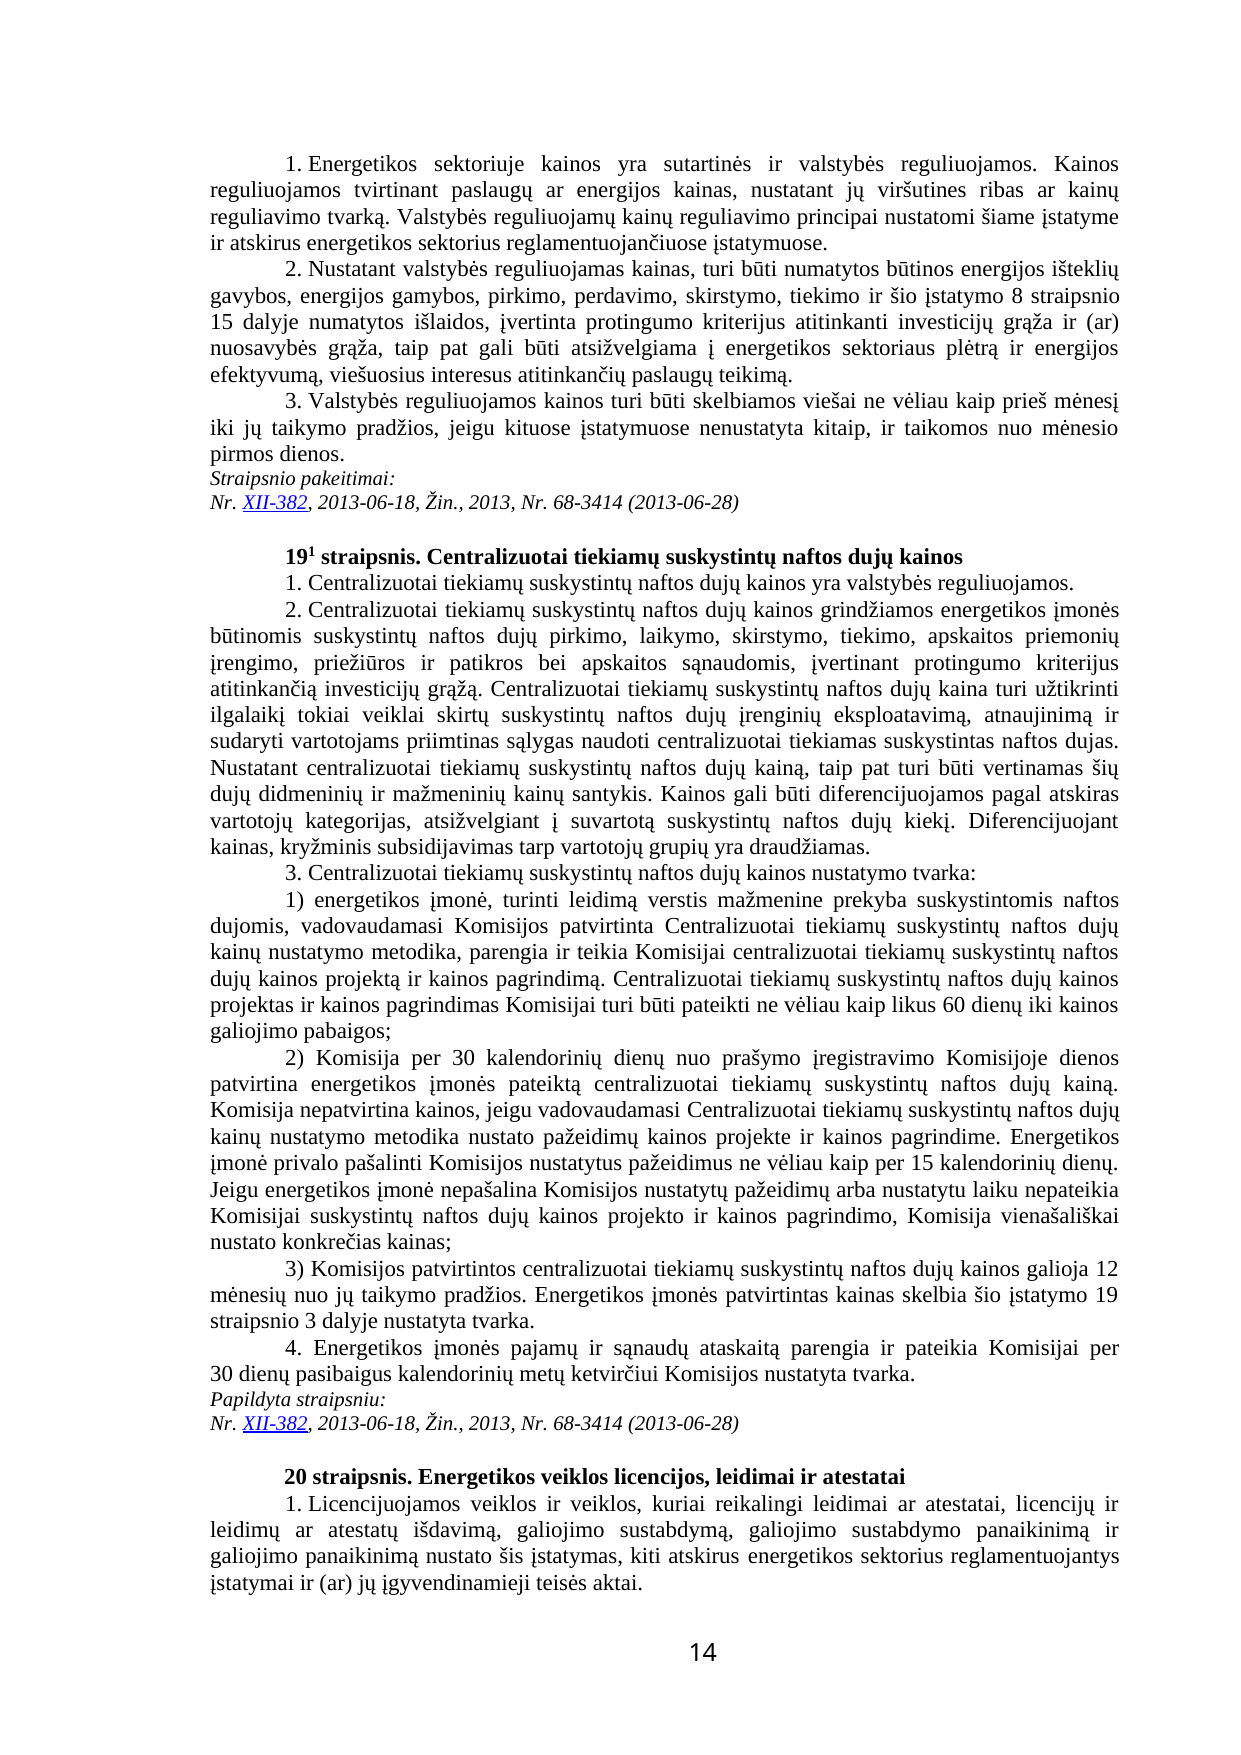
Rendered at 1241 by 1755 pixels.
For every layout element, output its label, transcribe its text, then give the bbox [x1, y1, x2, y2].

text Papildyta straipsniu: [210, 1386, 1120, 1411]
text 2) Komisija per 30 kalendorinių dienų nuo prašymo įregistravimo Komisijoje dienos patvirtina energetikos įmonės pateiktą centralizuotai tiekiamų suskystintų naftos dujų kainą. Komisija nepatvirtina kainos, jeigu vadovaudamasi Centralizuotai tiekiamų suskystintų naftos dujų kainų nustatymo metodika nustato pažeidimų kainos projekte ir kainos pagrindime. Energetikos įmonė privalo pašalinti Komisijos nustatytus pažeidimus ne vėliau kaip per 15 kalendorinių dienų. Jeigu energetikos įmonė nepašalina Komisijos nustatytų pažeidimų arba nustatytu laiku nepateikia Komisijai suskystintų naftos dujų kainos projekto ir kainos pagrindimo, Komisija vienašališkai nustato konkrečias kainas; [210, 1044, 1120, 1255]
text 1. Centralizuotai tiekiamų suskystintų naftos dujų kainos yra valstybės reguliuojamos. [210, 569, 1120, 596]
text Nr. XII-382, 2013-06-18, Žin., 2013, Nr. 68-3414 (2013-06-28) [210, 1411, 1120, 1434]
text 3) Komisijos patvirtintos centralizuotai tiekiamų suskystintų naftos dujų kainos galioja 12 mėnesių nuo jų taikymo pradžios. Energetikos įmonės patvirtintas kainas skelbia šio įstatymo 19 straipsnio 3 dalyje nustatyta tvarka. [210, 1255, 1120, 1334]
text 2. Nustatant valstybės reguliuojamas kainas, turi būti numatytos būtinos energijos išteklių gavybos, energijos gamybos, pirkimo, perdavimo, skirstymo, tiekimo ir šio įstatymo 8 straipsnio 15 dalyje numatytos išlaidos, įvertinta protingumo kriterijus atitinkanti investicijų grąža ir (ar) nuosavybės grąža, taip pat gali būti atsižvelgiama į energetikos sektoriaus plėtrą ir energijos efektyvumą, viešuosius interesus atitinkančių paslaugų teikimą. [210, 255, 1120, 387]
text 1) energetikos įmonė, turinti leidimą verstis mažmenine prekyba suskystintomis naftos dujomis, vadovaudamasi Komisijos patvirtinta Centralizuotai tiekiamų suskystintų naftos dujų kainų nustatymo metodika, parengia ir teikia Komisijai centralizuotai tiekiamų suskystintų naftos dujų kainos projektą ir kainos pagrindimą. Centralizuotai tiekiamų suskystintų naftos dujų kainos projektas ir kainos pagrindimas Komisijai turi būti pateikti ne vėliau kaip likus 60 dienų iki kainos galiojimo pabaigos; [210, 886, 1120, 1044]
text Nr. XII-382, 2013-06-18, Žin., 2013, Nr. 68-3414 (2013-06-28) [210, 490, 1120, 514]
text 2. Centralizuotai tiekiamų suskystintų naftos dujų kainos grindžiamos energetikos įmonės būtinomis suskystintų naftos dujų pirkimo, laikymo, skirstymo, tiekimo, apskaitos priemonių įrengimo, priežiūros ir patikros bei apskaitos sąnaudomis, įvertinant protingumo kriterijus atitinkančią investicijų grąžą. Centralizuotai tiekiamų suskystintų naftos dujų kaina turi užtikrinti ilgalaikį tokiai veiklai skirtų suskystintų naftos dujų įrenginių eksploatavimą, atnaujinimą ir sudaryti vartotojams priimtinas sąlygas naudoti centralizuotai tiekiamas suskystintas naftos dujas. Nustatant centralizuotai tiekiamų suskystintų naftos dujų kainą, taip pat turi būti vertinamas šių dujų didmeninių ir mažmeninių kainų santykis. Kainos gali būti diferencijuojamos pagal atskiras vartotojų kategorijas, atsižvelgiant į suvartotą suskystintų naftos dujų kiekį. Diferencijuojant kainas, kryžminis subsidijavimas tarp vartotojų grupių yra draudžiamas. [210, 596, 1120, 859]
text 191 straipsnis. Centralizuotai tiekiamų suskystintų naftos dujų kainos [210, 543, 1120, 569]
text 3. Centralizuotai tiekiamų suskystintų naftos dujų kainos nustatymo tvarka: [210, 859, 1120, 886]
text 20 straipsnis. Energetikos veiklos licencijos, leidimai ir atestatai [210, 1463, 1120, 1490]
text 3. Valstybės reguliuojamos kainos turi būti skelbiamos viešai ne vėliau kaip prieš mėnesį iki jų taikymo pradžios, jeigu kituose įstatymuose nenustatyta kitaip, ir taikomos nuo mėnesio pirmos dienos. [210, 387, 1120, 466]
text 4. Energetikos įmonės pajamų ir sąnaudų ataskaitą parengia ir pateikia Komisijai per 30 dienų pasibaigus kalendorinių metų ketvirčiui Komisijos nustatyta tvarka. [210, 1334, 1120, 1386]
text 1. Energetikos sektoriuje kainos yra sutartinės ir valstybės reguliuojamos. Kainos reguliuojamos tvirtinant paslaugų ar energijos kainas, nustatant jų viršutines ribas ar kainų reguliavimo tvarką. Valstybės reguliuojamų kainų reguliavimo principai nustatomi šiame įstatyme ir atskirus energetikos sektorius reglamentuojančiuose įstatymuose. [210, 150, 1120, 255]
text 1. Licencijuojamos veiklos ir veiklos, kuriai reikalingi leidimai ar atestatai, licencijų ir leidimų ar atestatų išdavimą, galiojimo sustabdymą, galiojimo sustabdymo panaikinimą ir galiojimo panaikinimą nustato šis įstatymas, kiti atskirus energetikos sektorius reglamentuojantys įstatymai ir (ar) jų įgyvendinamieji teisės aktai. [210, 1490, 1120, 1595]
text Straipsnio pakeitimai: [210, 466, 1120, 490]
